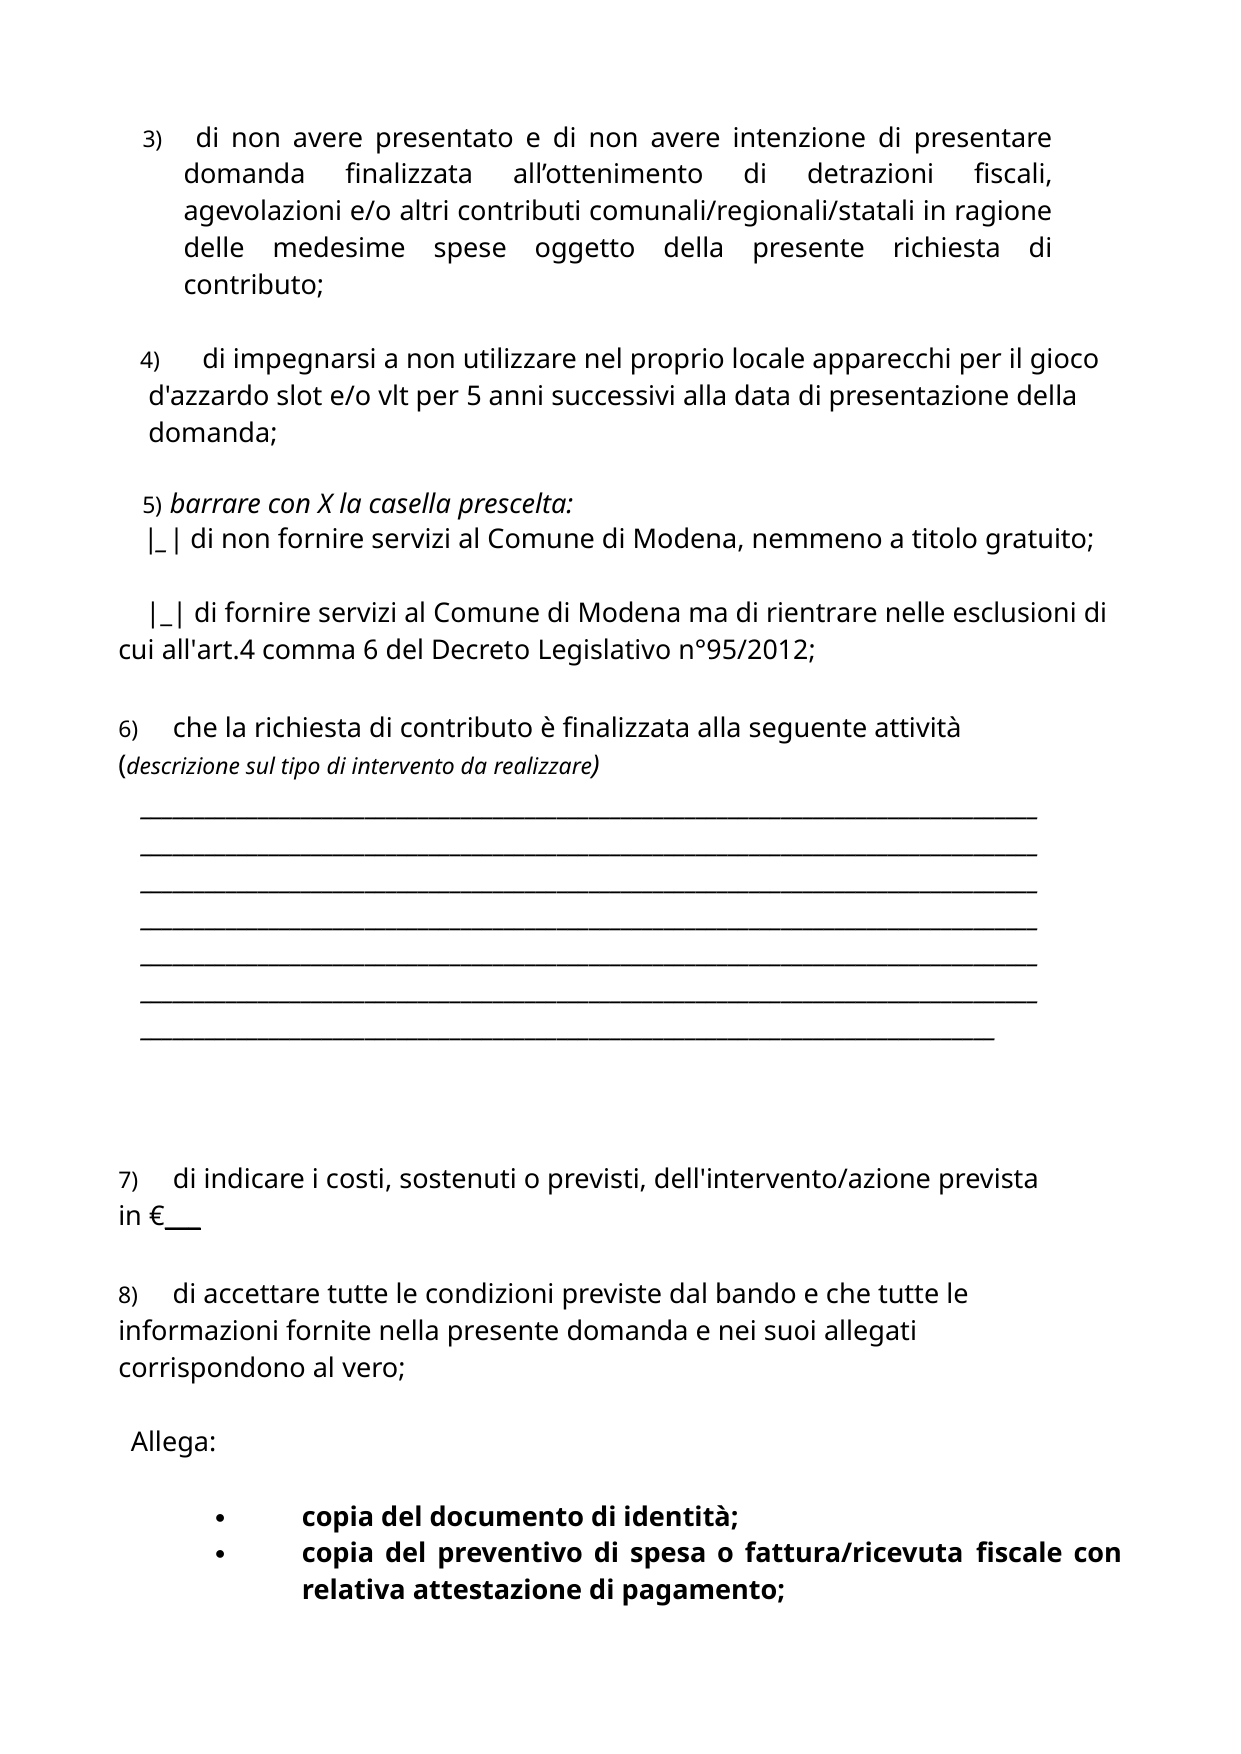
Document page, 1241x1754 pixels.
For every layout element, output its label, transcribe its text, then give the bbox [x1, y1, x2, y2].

list di indicare i costi, sostenuti o previsti, dell'intervento/azione prevista in €___ [118, 1159, 1044, 1233]
list barrare con X la casella prescelta: [142, 487, 1122, 520]
list copia del documento di identità; [216, 1497, 1122, 1534]
list di non avere presentato e di non avere intenzione di presentare domanda finalizzata all’ottenimento di detrazioni fiscali, agevolazioni e/o altri contributi comunali/regionali/statali in ragione delle medesime spese oggetto della presente richiesta di contributo; [142, 118, 1053, 302]
list di accettare tutte le condizioni previste dal bando e che tutte le informazioni fornite nella presente domanda e nei suoi allegati corrispondono al vero; [118, 1274, 1055, 1385]
list di impegnarsi a non utilizzare nel proprio locale apparecchi per il gioco d'azzardo slot e/o vlt per 5 anni successivi alla data di presentazione della domanda; [140, 339, 1122, 450]
text |_| di fornire servizi al Comune di Modena ma di rientrare nelle esclusioni di cui all'art.4 comma 6 del Decreto Legislativo n°95/2012; [118, 594, 1122, 667]
list copia del preventivo di spesa o fattura/ricevuta fiscale con relativa attestazione di pagamento; [216, 1534, 1122, 1608]
text ________________________________________________________________________________________________________________________________________________________________________________________________________________________________________________________________________________________________________________________________________________________________________________________________________________________________________________________________________________________________________________________________________________________________________________________________________ [142, 786, 1044, 1044]
list che la richiesta di contributo è finalizzata alla seguente attività (descrizione sul tipo di intervento da realizzare) [118, 708, 1044, 782]
text Allega: [131, 1423, 1122, 1460]
text |_| di non fornire servizi al Comune di Modena, nemmeno a titolo gratuito; [118, 520, 1122, 557]
